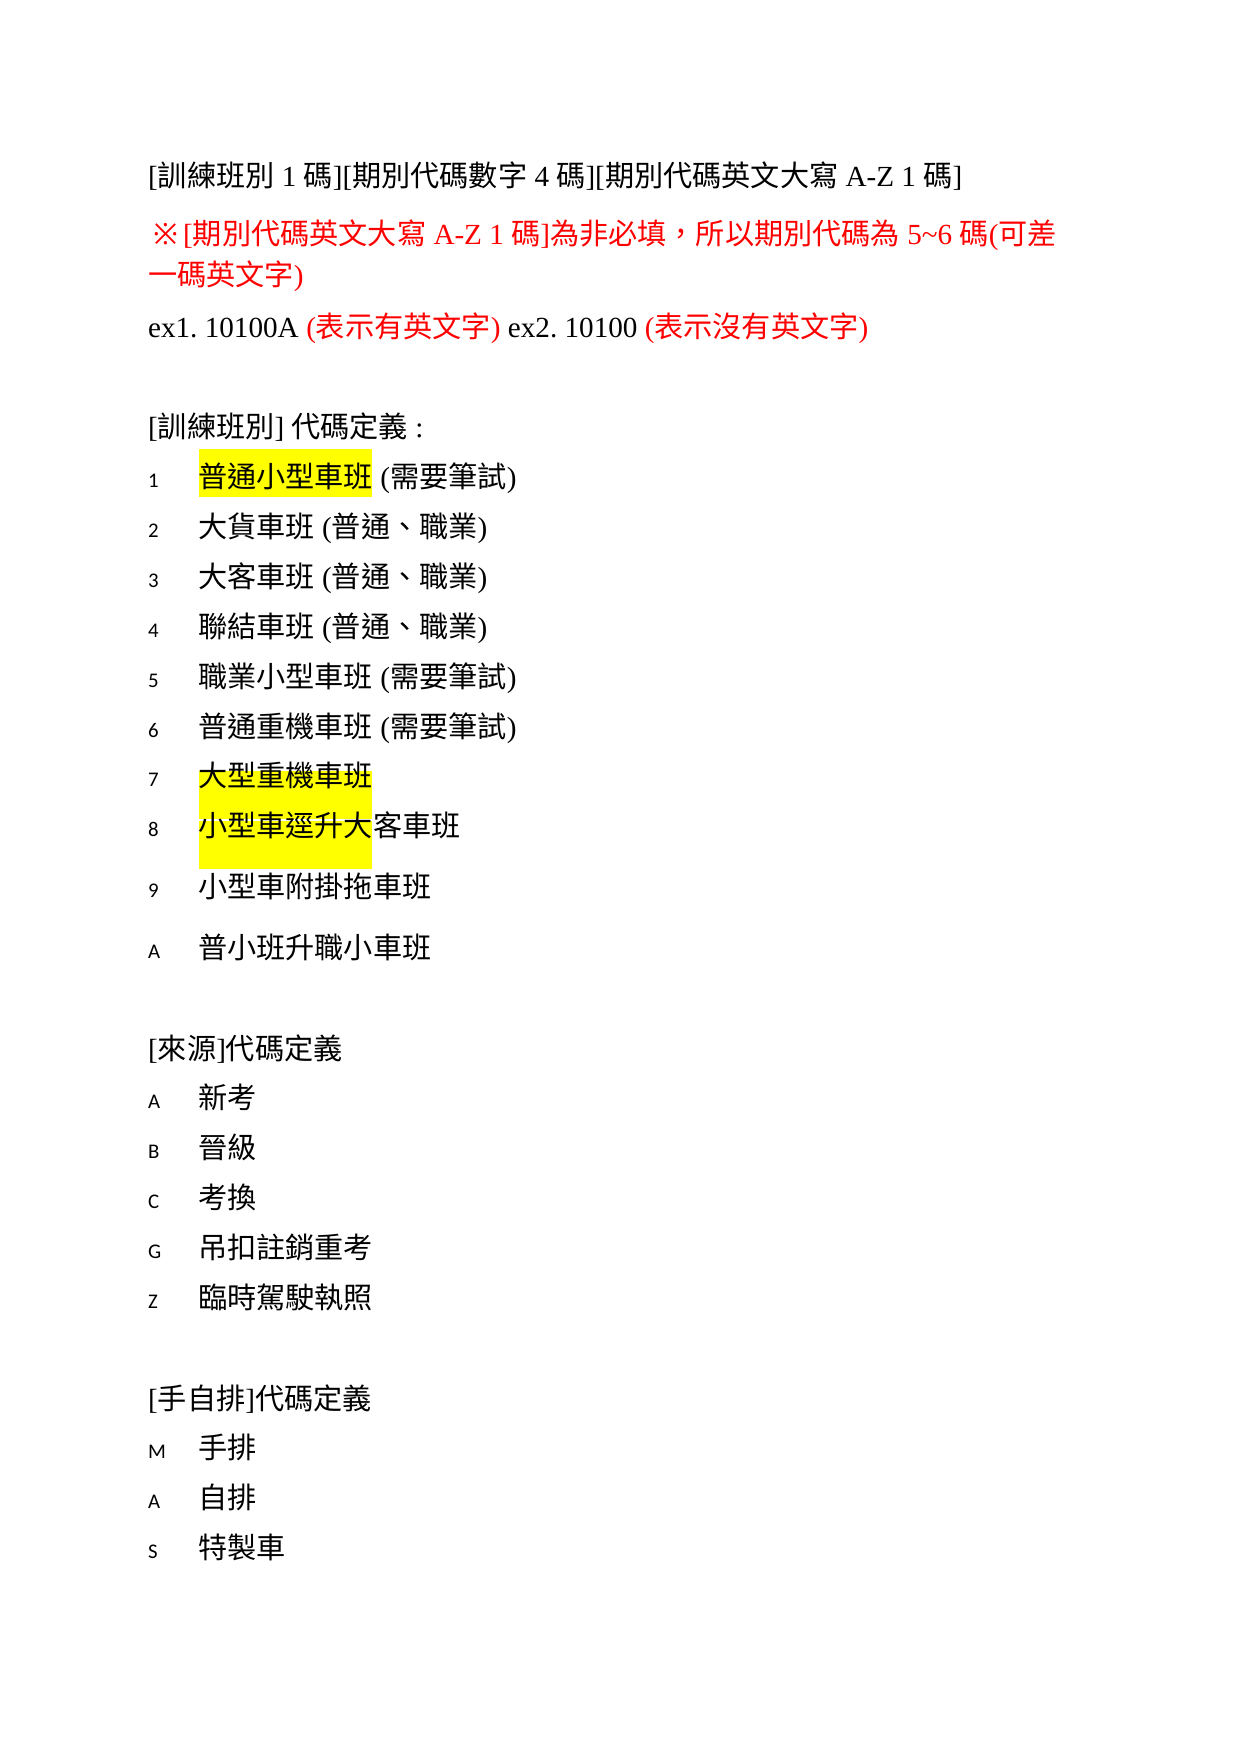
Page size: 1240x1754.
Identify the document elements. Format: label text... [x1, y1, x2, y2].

text ex1. 10100A (表示有英文字) ex2. 10100 (表示沒有英文字) [148, 309, 1089, 344]
list 自排 [148, 1480, 1089, 1516]
list 小型車逕升大客車班 [148, 808, 197, 844]
list 聯結車班 (普通、職業) [148, 609, 1089, 644]
list 普通小型車班 (需要筆試) [374, 459, 1089, 494]
list 特製車 [148, 1530, 1089, 1566]
list 小型車附掛拖車班 [148, 869, 1089, 905]
list 大貨車班 (普通、職業) [148, 509, 1089, 544]
list 大型重機車班 [148, 758, 1089, 794]
list 小型車逕升大客車班 [374, 808, 1089, 844]
list 晉級 [148, 1130, 1089, 1166]
list 普通小型車班 (需要筆試) [148, 459, 197, 494]
list 考換 [148, 1180, 1089, 1216]
list 手排 [148, 1430, 1089, 1466]
text A 普小班升職小車班 [148, 930, 1089, 966]
text ※[期別代碼英文大寫 A-Z 1 碼]為非必填，所以期別代碼為 5~6 碼(可差一碼英文字) [148, 212, 1078, 294]
list 大客車班 (普通、職業) [148, 559, 1089, 594]
text [手自排]代碼定義 [148, 1381, 1089, 1416]
list 新考 [148, 1080, 1089, 1116]
text [訓練班別 1 碼][期別代碼數字 4 碼][期別代碼英文大寫 A-Z 1 碼] [148, 158, 1089, 194]
list 吊扣註銷重考 [148, 1230, 1089, 1266]
list 職業小型車班 (需要筆試) [148, 659, 1089, 694]
list 臨時駕駛執照 [148, 1280, 1089, 1316]
text [來源]代碼定義 [148, 1031, 1089, 1066]
list 普通重機車班 (需要筆試) [148, 709, 1089, 744]
text [訓練班別] 代碼定義 : [148, 409, 1089, 444]
